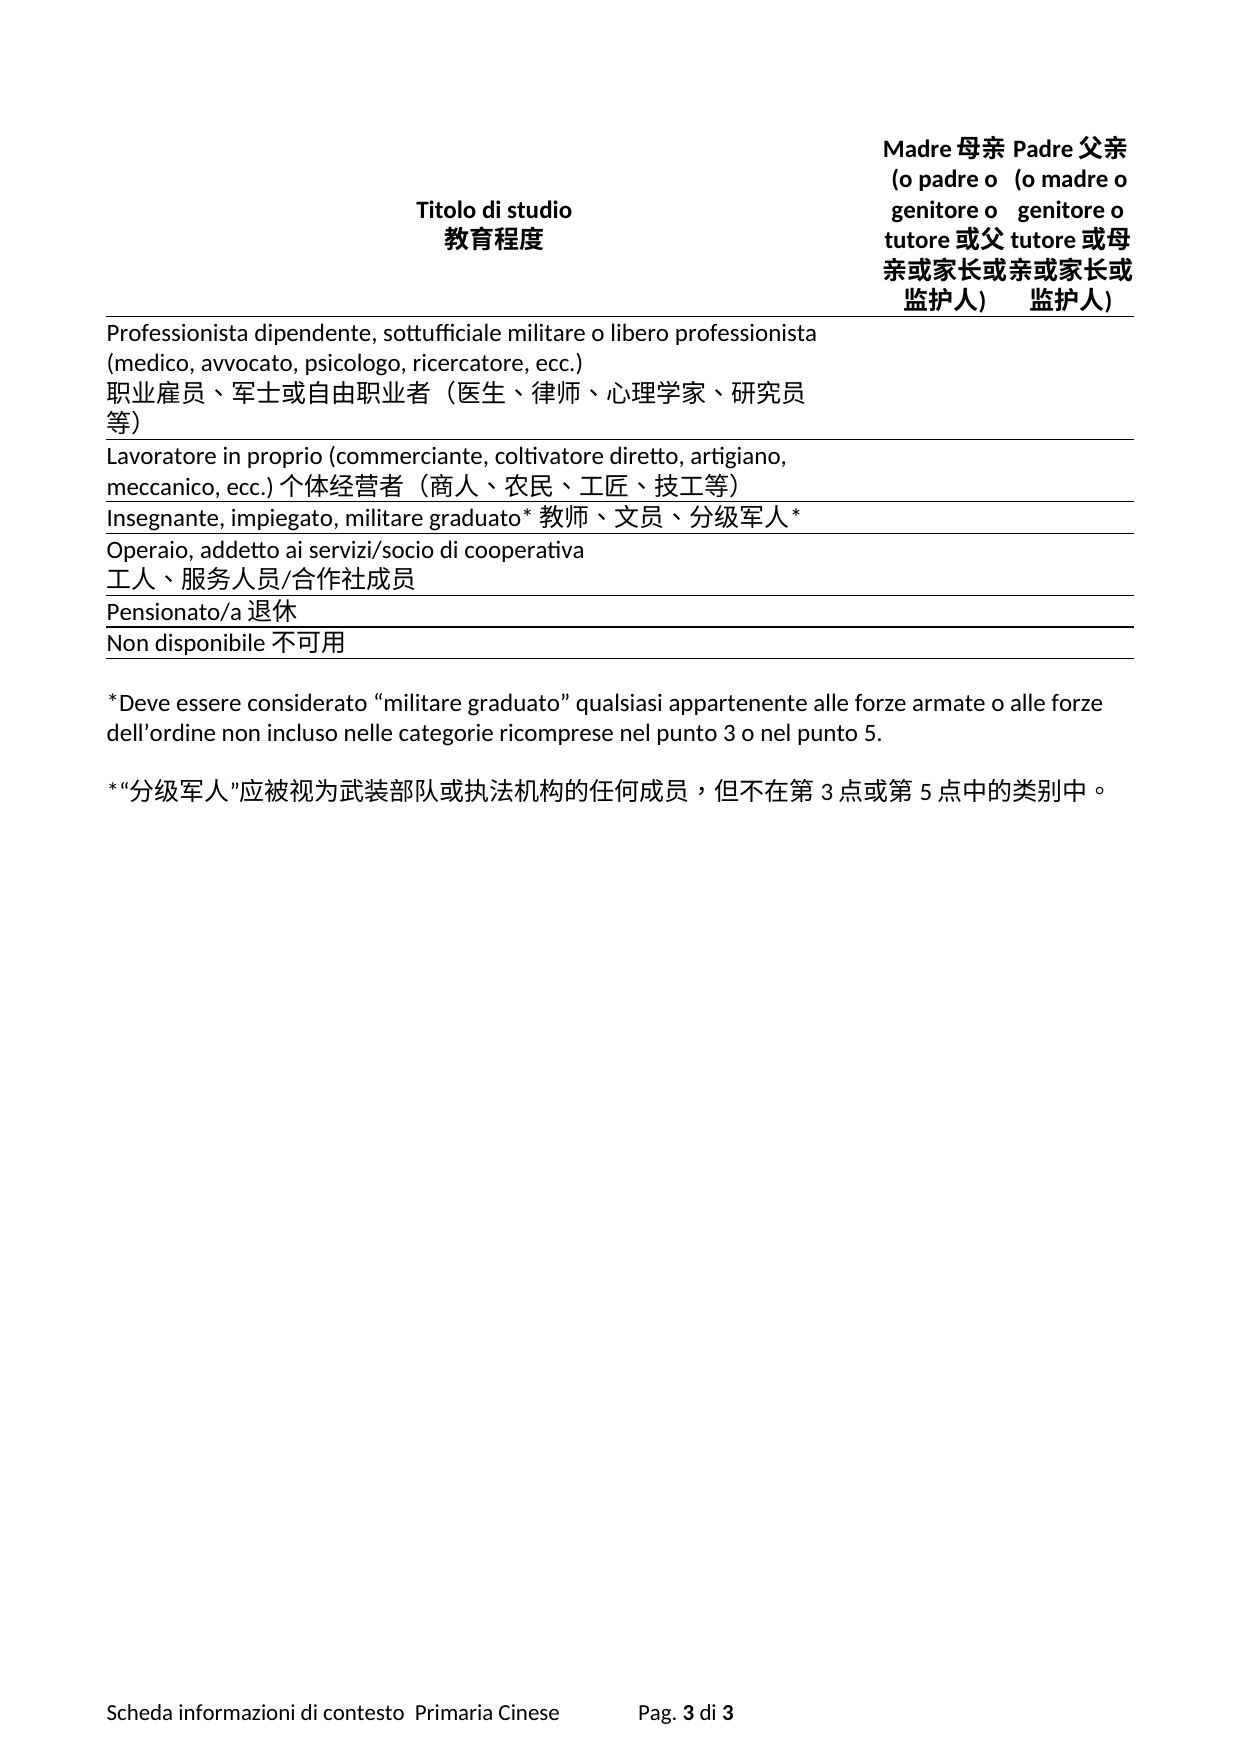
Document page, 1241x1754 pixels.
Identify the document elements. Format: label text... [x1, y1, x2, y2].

table_cell Insegnante, impiegato, militare graduato* 教师、文员、分级军人* [106, 502, 882, 533]
table_cell Lavoratore in proprio (commerciante, coltivatore diretto, artigiano, meccanico, ecc.) 个体经营者（商人、农民、工匠、技工等） [106, 440, 882, 501]
table_cell Operaio, addetto ai servizi/socio di cooperativa 工人、服务人员/合作社成员 [106, 534, 882, 595]
table_cell [882, 502, 1007, 533]
text *Deve essere considerato “militare graduato” qualsiasi appartenente alle forze armate o alle forze dell’ordine non incluso nelle categorie ricomprese nel punto 3 o nel punto 5. [106, 687, 1134, 748]
table_cell [1008, 317, 1134, 439]
table_cell [1008, 534, 1134, 595]
table_cell Pensionato/a 退休 [106, 596, 882, 626]
table_header Madre母亲 (o padre o genitore o tutore或父亲或家长或监护人) [882, 133, 1007, 316]
text *“分级军人”应被视为武装部队或执法机构的任何成员，但不在第 3 点或第 5 点中的类别中。 [106, 776, 1134, 807]
table_cell [882, 628, 1007, 658]
table_header Padre父亲 (o madre o genitore o tutore或母亲或家长或监护人) [1008, 133, 1134, 316]
table_cell Non disponibile 不可用 [106, 628, 882, 658]
table_cell [882, 534, 1007, 595]
table_cell [1008, 596, 1134, 626]
table_cell [1008, 502, 1134, 533]
table_cell [1008, 440, 1134, 501]
table_cell Professionista dipendente, sottufficiale militare o libero professionista (medico, avvocato, psicologo, ricercatore, ecc.) 职业雇员、军士或自由职业者（医生、律师、心理学家、研究员等） [106, 317, 882, 439]
table_cell [1008, 628, 1134, 658]
table_cell [882, 596, 1007, 626]
table_header Titolo di studio 教育程度 [106, 133, 882, 316]
table_cell [882, 317, 1007, 439]
table_cell [882, 440, 1007, 501]
